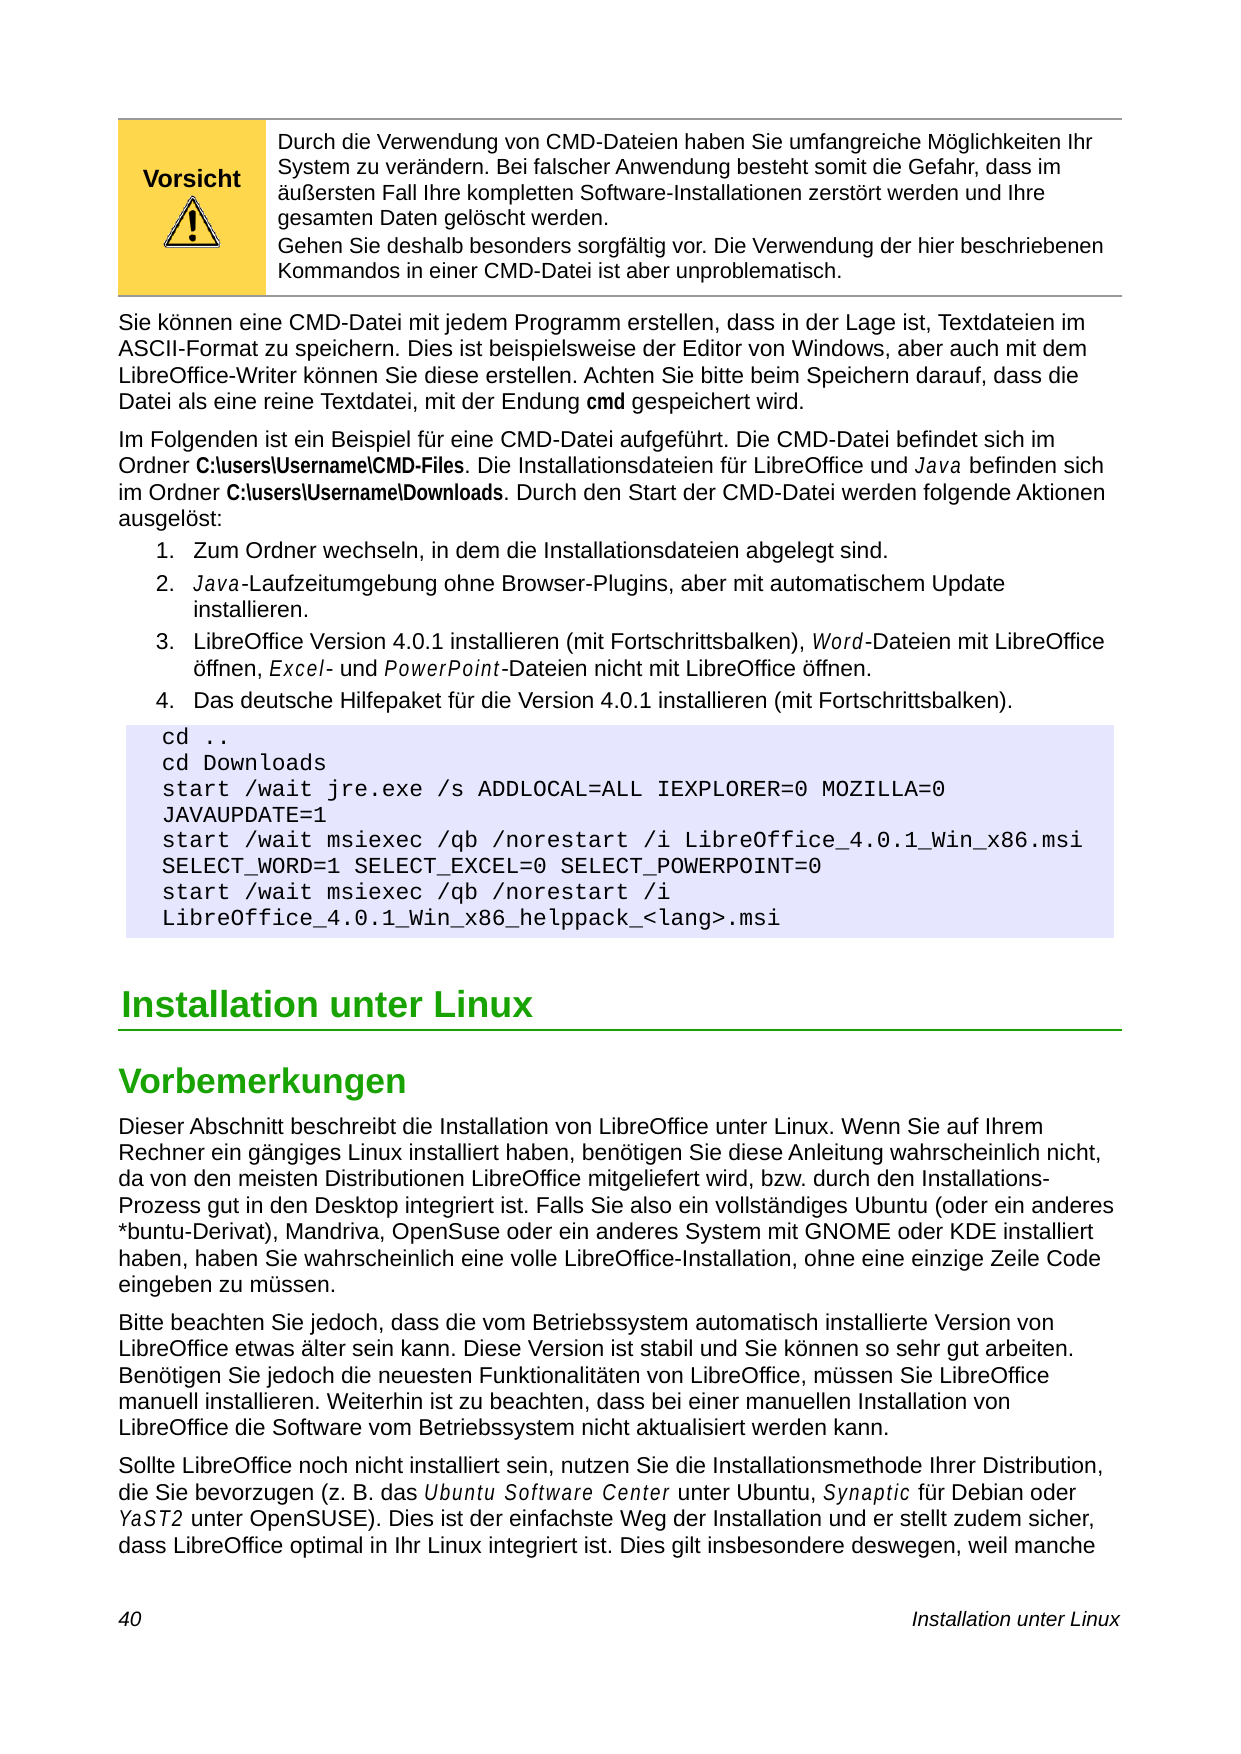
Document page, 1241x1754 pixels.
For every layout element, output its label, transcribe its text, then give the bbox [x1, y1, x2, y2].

text Bitte beachten Sie jedoch, dass die vom Betriebssystem automatisch installierte Version von LibreOffice etwas älter sein kann. Diese Version ist stabil und Sie können so sehr gut arbeiten. Benötigen Sie jedoch die neuesten Funktionalitäten von LibreOffice, müssen Sie LibreOffice manuell installieren. Weiterhin ist zu beachten, dass bei einer manuellen Installation von LibreOffice die Software vom Betriebssystem nicht aktualisiert werden kann. [118, 1309, 1122, 1441]
list Zum Ordner wechseln, in dem die Installationsdateien abgelegt sind. [156, 537, 1122, 564]
text Dieser Abschnitt beschreibt die Installation von LibreOffice unter Linux. Wenn Sie auf Ihrem Rechner ein gängiges Linux installiert haben, benötigen Sie diese Anleitung wahrscheinlich nicht, da von den meisten Distributionen LibreOffice mitgeliefert wird, bzw. durch den Installations-Prozess gut in den Desktop integriert ist. Falls Sie also ein vollständiges Ubuntu (oder ein anderes *buntu-Derivat), Mandriva, OpenSuse oder ein anderes System mit GNOME oder KDE installiert haben, haben Sie wahrscheinlich eine volle LibreOffice-Installation, ohne eine einzige Zeile Code eingeben zu müssen. [118, 1113, 1122, 1297]
table_header Vorsicht [118, 120, 266, 295]
text Sollte LibreOffice noch nicht installiert sein, nutzen Sie die Installationsmethode Ihrer Distribution, die Sie bevorzugen (z. B. das Ubuntu Software Center unter Ubuntu, Synaptic für Debian oder YaST2 unter OpenSUSE). Dies ist der einfachste Weg der Installation und er stellt zudem sicher, dass LibreOffice optimal in Ihr Linux integriert ist. Dies gilt insbesondere deswegen, weil manche [118, 1452, 1122, 1558]
list LibreOffice Version 4.0.1 installieren (mit Fortschrittsbalken), Word-Dateien mit LibreOffice öffnen, Excel- und PowerPoint-Dateien nicht mit LibreOffice öffnen. [156, 628, 1122, 681]
text start /wait jre.exe /s ADDLOCAL=ALL IEXPLORER=0 MOZILLA=0 JAVAUPDATE=1 [162, 777, 1114, 829]
text Im Folgenden ist ein Beispiel für eine CMD-Datei aufgeführt. Die CMD-Datei befindet sich im Ordner C:\users\Username\CMD-Files. Die Installationsdateien für LibreOffice und Java befinden sich im Ordner C:\users\Username\Downloads. Durch den Start der CMD-Datei werden folgende Aktionen ausgelöst: [118, 426, 1122, 531]
table_header Durch die Verwendung von CMD-Dateien haben Sie umfangreiche Möglichkeiten Ihr System zu verändern. Bei falscher Anwendung besteht somit die Gefahr, dass im äußersten Fall Ihre kompletten Software-Installationen zerstört werden und Ihre gesamten Daten gelöscht werden. Gehen Sie deshalb besonders sorgfältig vor. Die Verwendung der hier beschriebenen Kommandos in einer CMD-Datei ist aber unproblematisch. [266, 120, 1122, 295]
picture [160, 193, 224, 251]
list Java-Laufzeitumgebung ohne Browser-Plugins, aber mit automatischem Update installieren. [156, 570, 1122, 622]
text cd .. [162, 725, 1114, 751]
text start /wait msiexec /qb /norestart /i LibreOffice_4.0.1_Win_x86.msi SELECT_WORD=1 SELECT_EXCEL=0 SELECT_POWERPOINT=0 [162, 829, 1114, 881]
subtitle Installation unter Linux [118, 980, 1122, 1029]
text Sie können eine CMD-Datei mit jedem Programm erstellen, dass in der Lage ist, Textdateien im ASCII-Format zu speichern. Dies ist beispielsweise der Editor von Windows, aber auch mit dem LibreOffice-Writer können Sie diese erstellen. Achten Sie bitte beim Speichern darauf, dass die Datei als eine reine Textdatei, mit der Endung cmd gespeichert wird. [118, 309, 1122, 414]
list Das deutsche Hilfepaket für die Version 4.0.1 installieren (mit Fortschrittsbalken). [156, 687, 1122, 713]
text cd Downloads [162, 751, 1114, 777]
subtitle Vorbemerkungen [118, 1060, 1122, 1101]
text start /wait msiexec /qb /norestart /i LibreOffice_4.0.1_Win_x86_helppack_<lang>.msi [162, 881, 1114, 933]
